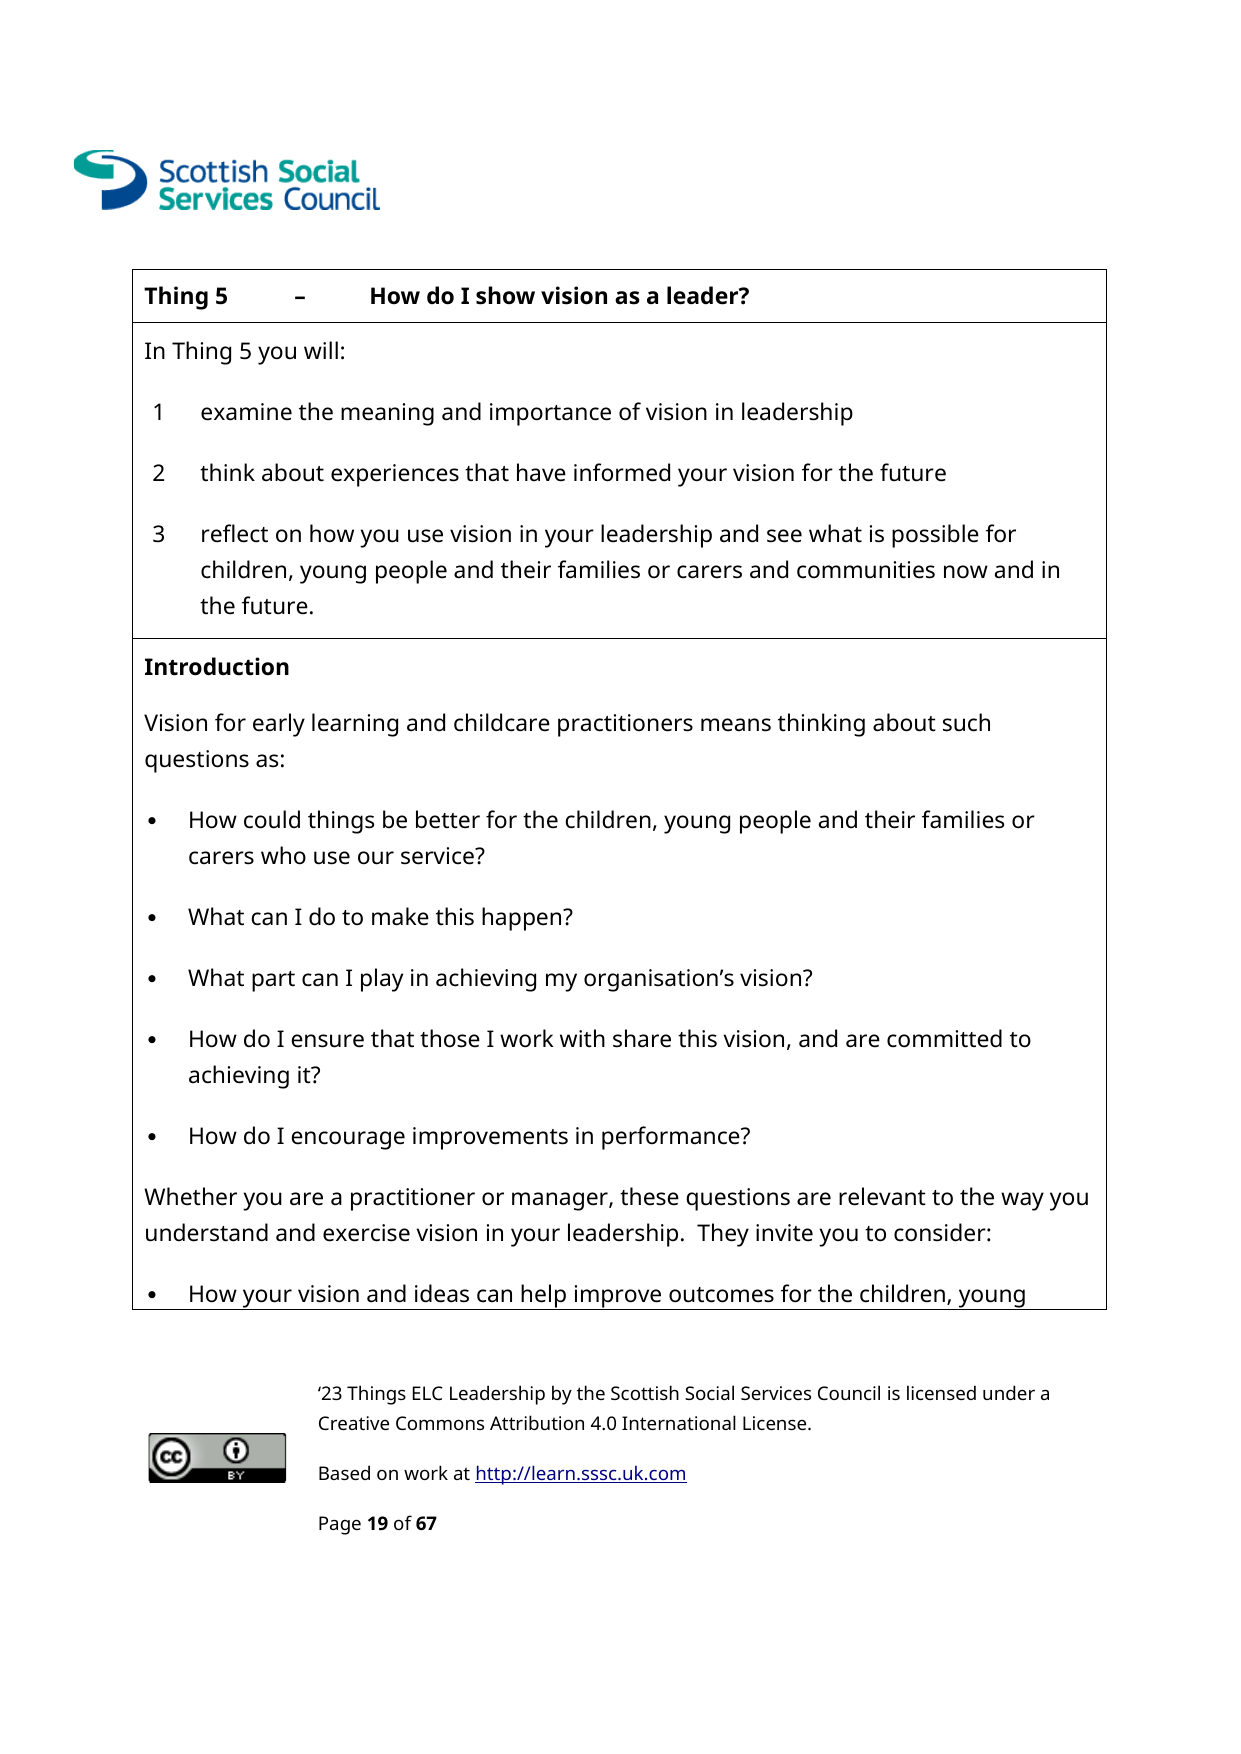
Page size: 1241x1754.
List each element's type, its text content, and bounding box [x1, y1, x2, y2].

table_cell In Thing 5 you will: examine the meaning and importance of vision in leadership think about experiences that have informed your vision for the future reflect on how you use vision in your leadership and see what is possible for children, young people and their families or carers and communities now and in the future. [133, 323, 1106, 638]
table_cell Introduction Vision for early learning and childcare practitioners means thinking about such questions as: How could things be better for the children, young people and their families or carers who use our service? What can I do to make this happen? What part can I play in achieving my organisation’s vision? How do I ensure that those I work with share this vision, and are committed to achieving it? How do I encourage improvements in performance? Whether you are a practitioner or manager, these questions are relevant to the way you understand and exercise vision in your leadership. They invite you to consider: How your vision and ideas can help improve outcomes for the children, young [133, 639, 1106, 1309]
table_header Thing 5 – How do I show vision as a leader? [133, 270, 1106, 322]
